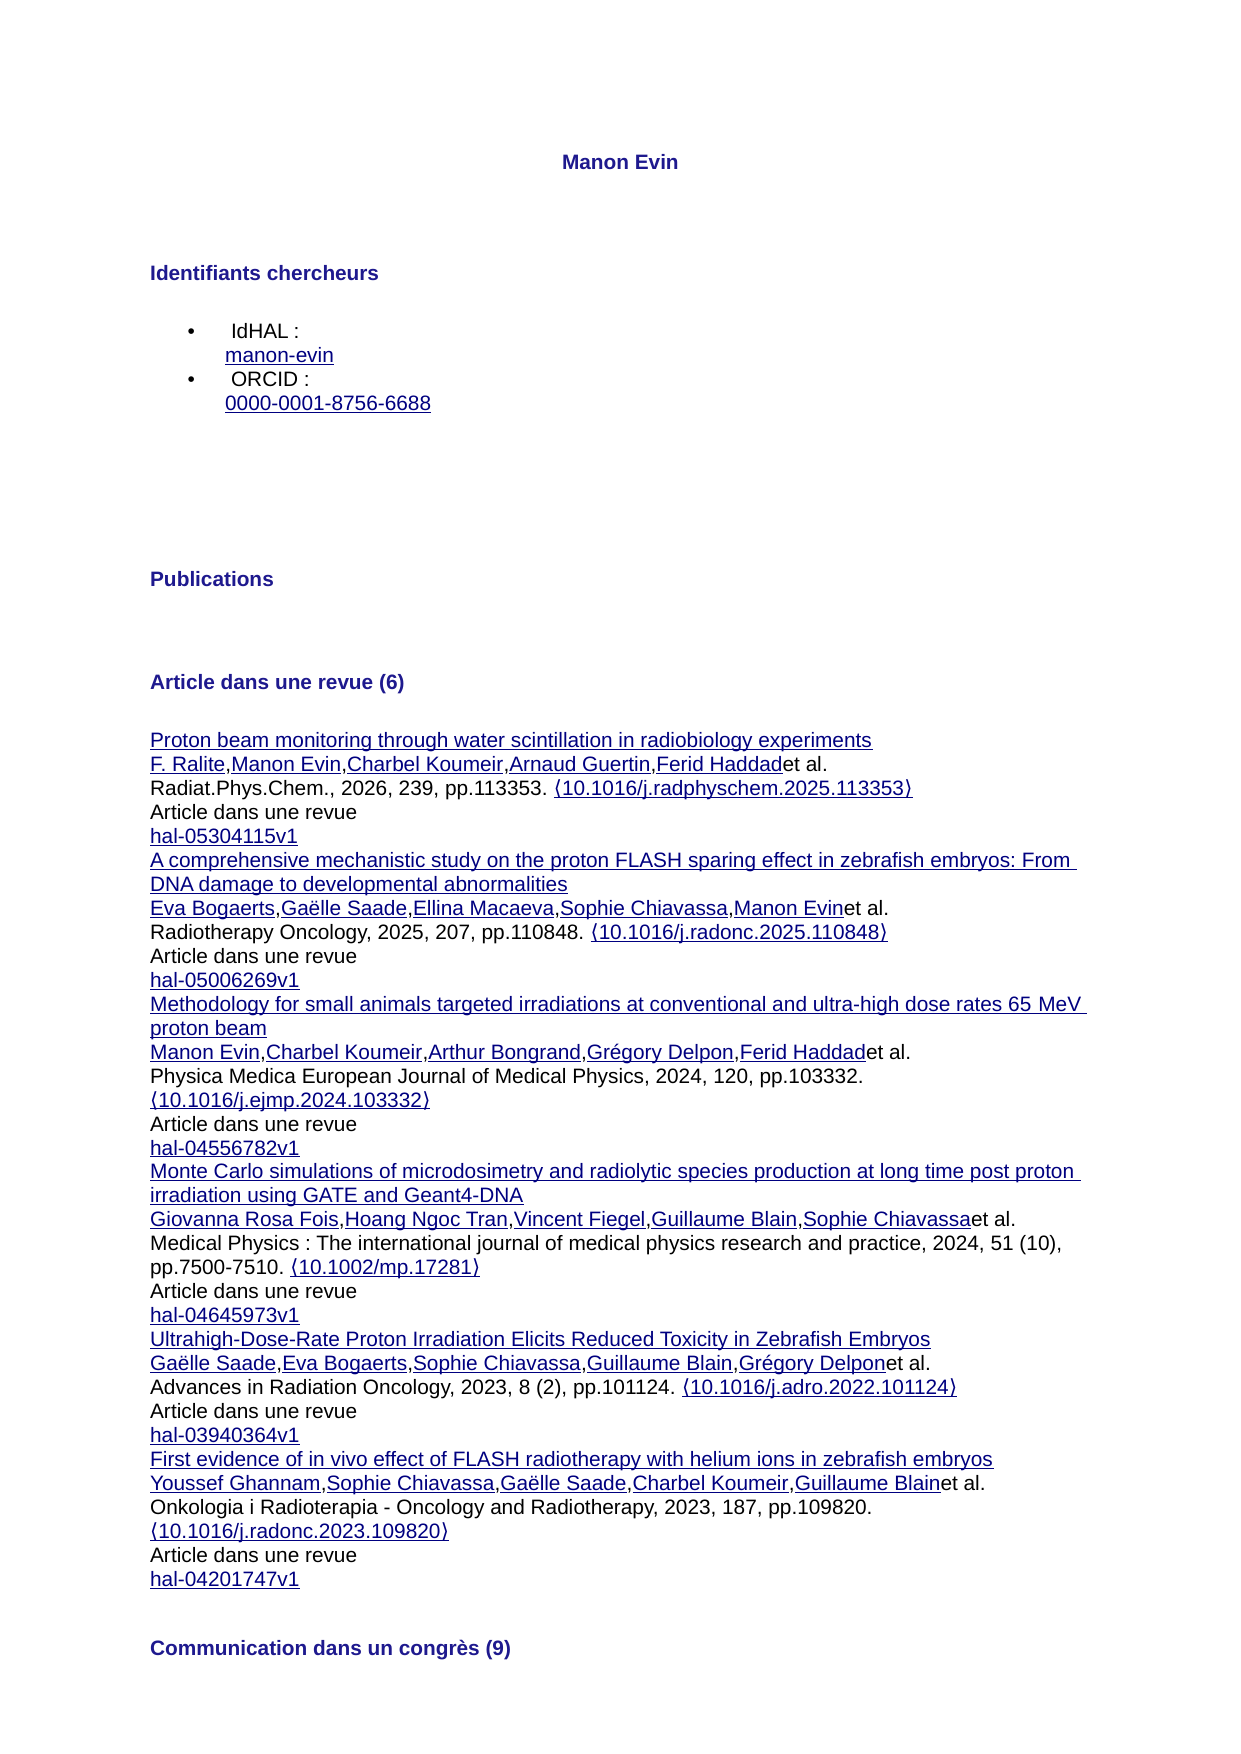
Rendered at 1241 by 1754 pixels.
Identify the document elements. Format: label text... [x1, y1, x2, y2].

table_cell First evidence of in vivo effect of FLASH radiotherapy with helium ions in zebrafish embryos Youssef Ghannam,Sophie Chiavassa,Gaëlle Saade,Charbel Koumeir,Guillaume Blainet al. Onkologia i Radioterapia - Oncology and Radiotherapy, 2023, 187, pp.109820. ⟨10.1016/j.radonc.2023.109820⟩ Article dans une revue hal-04201747v1 [150, 1447, 1090, 1591]
list manon-evin [187, 343, 1090, 367]
list IdHAL : [187, 319, 1090, 343]
list 0000-0001-8756-6688 [187, 391, 1090, 414]
table_cell Monte Carlo simulations of microdosimetry and radiolytic species production at long time post proton irradiation using GATE and Geant4‐DNA Giovanna Rosa Fois,Hoang Ngoc Tran,Vincent Fiegel,Guillaume Blain,Sophie Chiavassaet al. Medical Physics : The international journal of medical physics research and practice, 2024, 51 (10), pp.7500-7510. ⟨10.1002/mp.17281⟩ Article dans une revue hal-04645973v1 [150, 1159, 1090, 1327]
table_cell Methodology for small animals targeted irradiations at conventional and ultra-high dose rates 65 MeV proton beam Manon Evin,Charbel Koumeir,Arthur Bongrand,Grégory Delpon,Ferid Haddadet al. Physica Medica European Journal of Medical Physics, 2024, 120, pp.103332. ⟨10.1016/j.ejmp.2024.103332⟩ Article dans une revue hal-04556782v1 [150, 992, 1090, 1159]
table_cell A comprehensive mechanistic study on the proton FLASH sparing effect in zebrafish embryos: From DNA damage to developmental abnormalities Eva Bogaerts,Gaëlle Saade,Ellina Macaeva,Sophie Chiavassa,Manon Evinet al. Radiotherapy Oncology, 2025, 207, pp.110848. ⟨10.1016/j.radonc.2025.110848⟩ Article dans une revue hal-05006269v1 [150, 848, 1090, 992]
subtitle Identifiants chercheurs [150, 260, 1090, 284]
list ORCID : [187, 367, 1090, 391]
subtitle Manon Evin [150, 150, 1090, 174]
subtitle Publications [150, 567, 1090, 591]
table_header Proton beam monitoring through water scintillation in radiobiology experiments F. Ralite,Manon Evin,Charbel Koumeir,Arnaud Guertin,Ferid Haddadet al. Radiat.Phys.Chem., 2026, 239, pp.113353. ⟨10.1016/j.radphyschem.2025.113353⟩ Article dans une revue hal-05304115v1 [150, 728, 1090, 848]
subtitle Communication dans un congrès (9) [150, 1635, 1090, 1659]
table_cell Ultrahigh-Dose-Rate Proton Irradiation Elicits Reduced Toxicity in Zebrafish Embryos Gaëlle Saade,Eva Bogaerts,Sophie Chiavassa,Guillaume Blain,Grégory Delponet al. Advances in Radiation Oncology, 2023, 8 (2), pp.101124. ⟨10.1016/j.adro.2022.101124⟩ Article dans une revue hal-03940364v1 [150, 1327, 1090, 1447]
subtitle Article dans une revue (6) [150, 670, 1090, 694]
